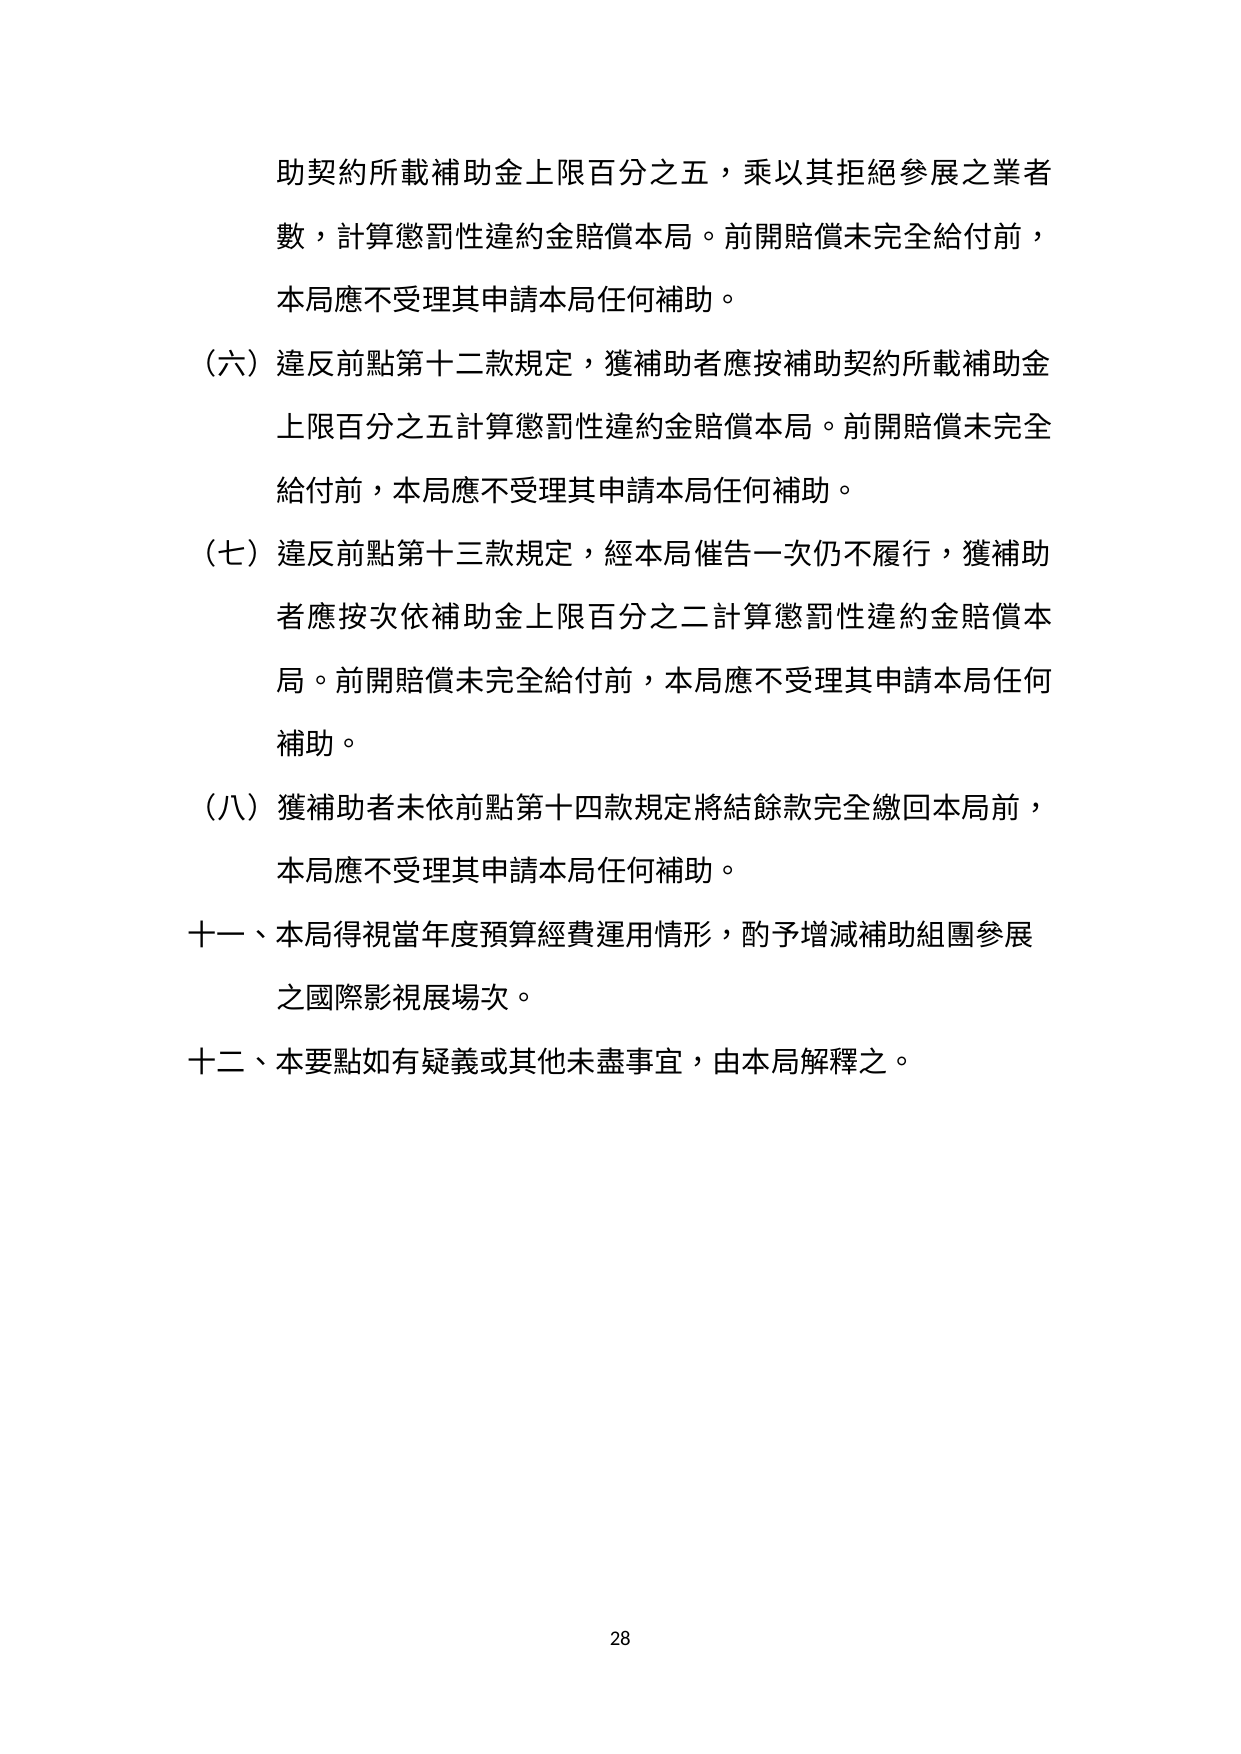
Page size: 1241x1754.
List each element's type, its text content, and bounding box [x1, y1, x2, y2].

text （六）違反前點第十二款規定，獲補助者應按補助契約所載補助金上限百分之五計算懲罰性違約金賠償本局。前開賠償未完全給付前，本局應不受理其申請本局任何補助。 [187, 340, 1053, 509]
text （七）違反前點第十三款規定，經本局催告一次仍不履行，獲補助者應按次依補助金上限百分之二計算懲罰性違約金賠償本局。前開賠償未完全給付前，本局應不受理其申請本局任何補助。 [187, 531, 1053, 763]
text 十一、本局得視當年度預算經費運用情形，酌予增減補助組團參展之國際影視展場次。 [187, 911, 1053, 1017]
text 助契約所載補助金上限百分之五，乘以其拒絕參展之業者數，計算懲罰性違約金賠償本局。前開賠償未完全給付前，本局應不受理其申請本局任何補助。 [176, 150, 1053, 319]
text （八）獲補助者未依前點第十四款規定將結餘款完全繳回本局前，本局應不受理其申請本局任何補助。 [187, 784, 1053, 890]
text 十二、本要點如有疑義或其他未盡事宜，由本局解釋之。 [187, 1038, 1053, 1080]
